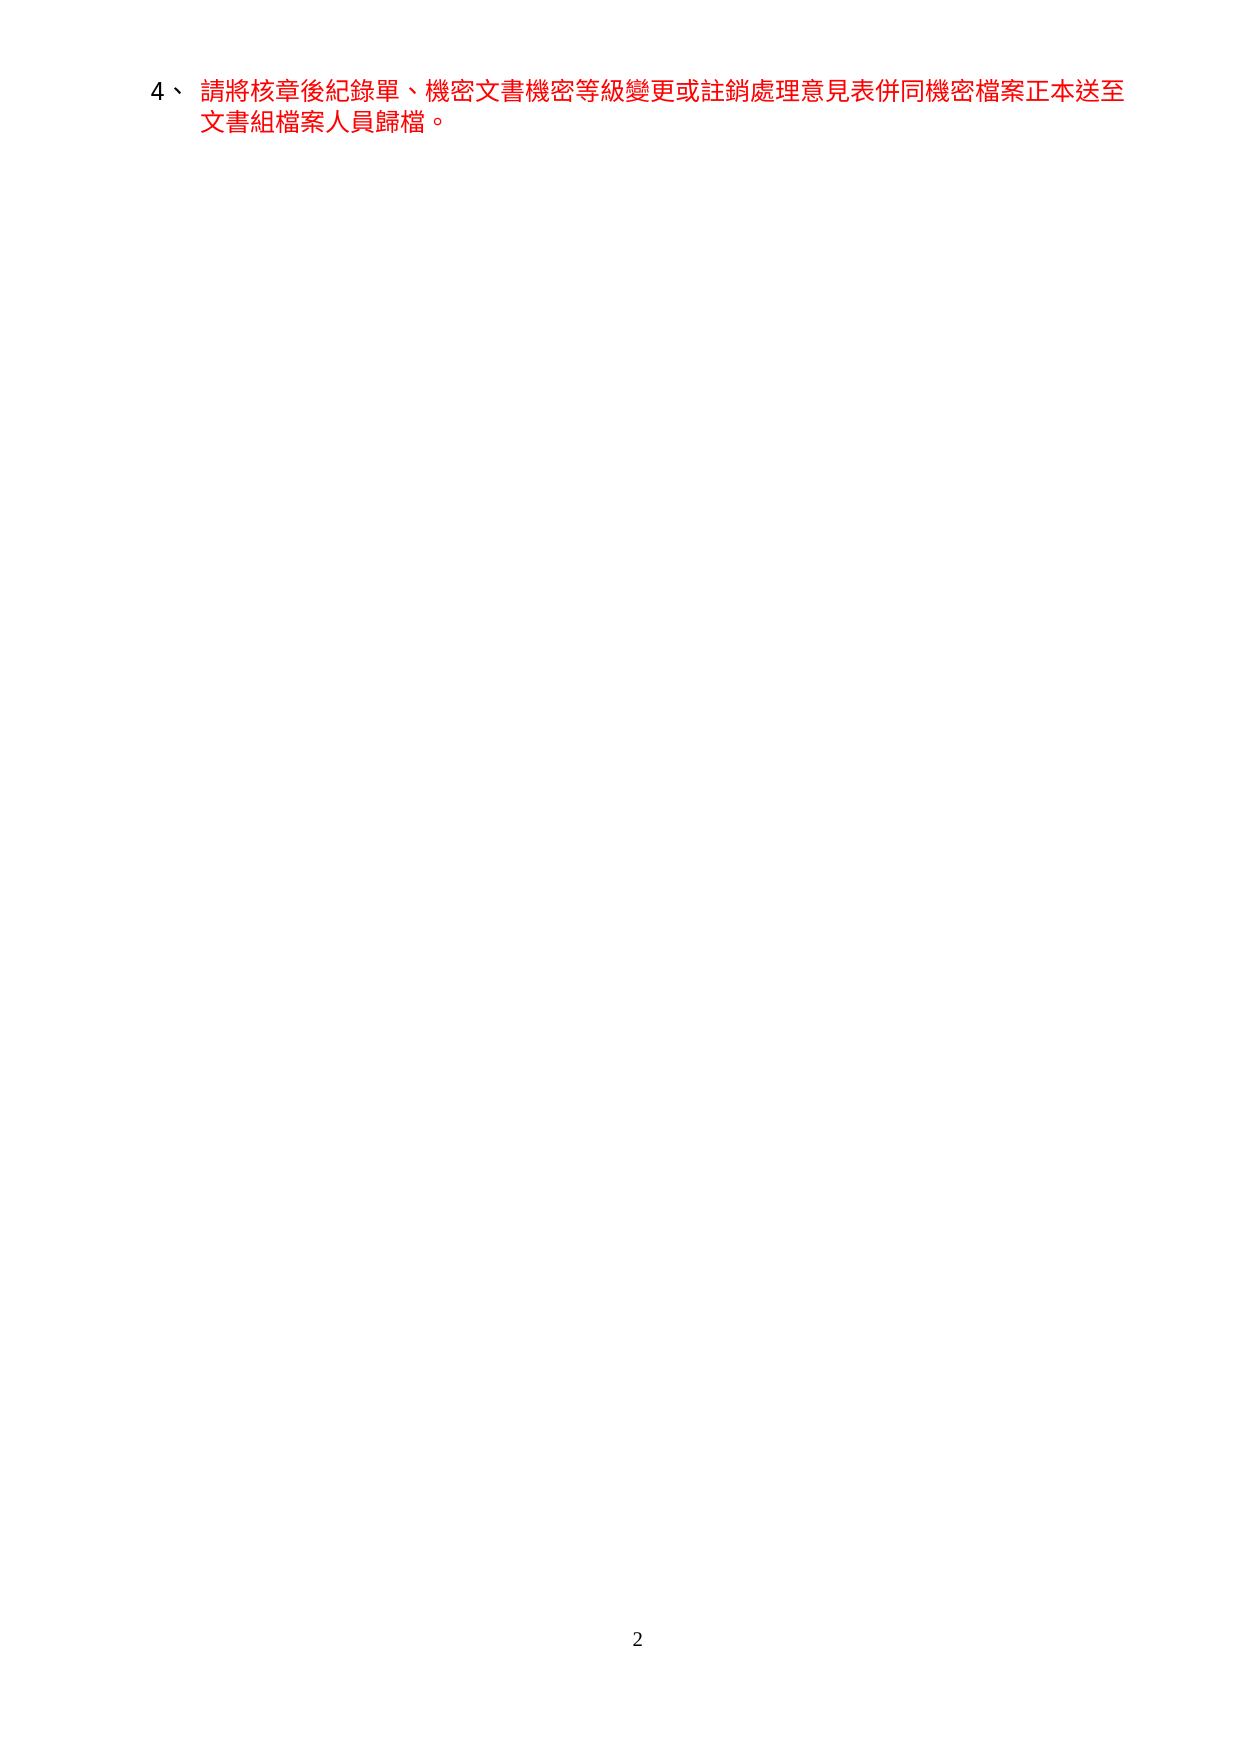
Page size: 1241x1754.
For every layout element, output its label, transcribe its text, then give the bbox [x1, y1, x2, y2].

list 請將核章後紀錄單、機密文書機密等級變更或註銷處理意見表併同機密檔案正本送至文書組檔案人員歸檔。 [150, 75, 1125, 137]
